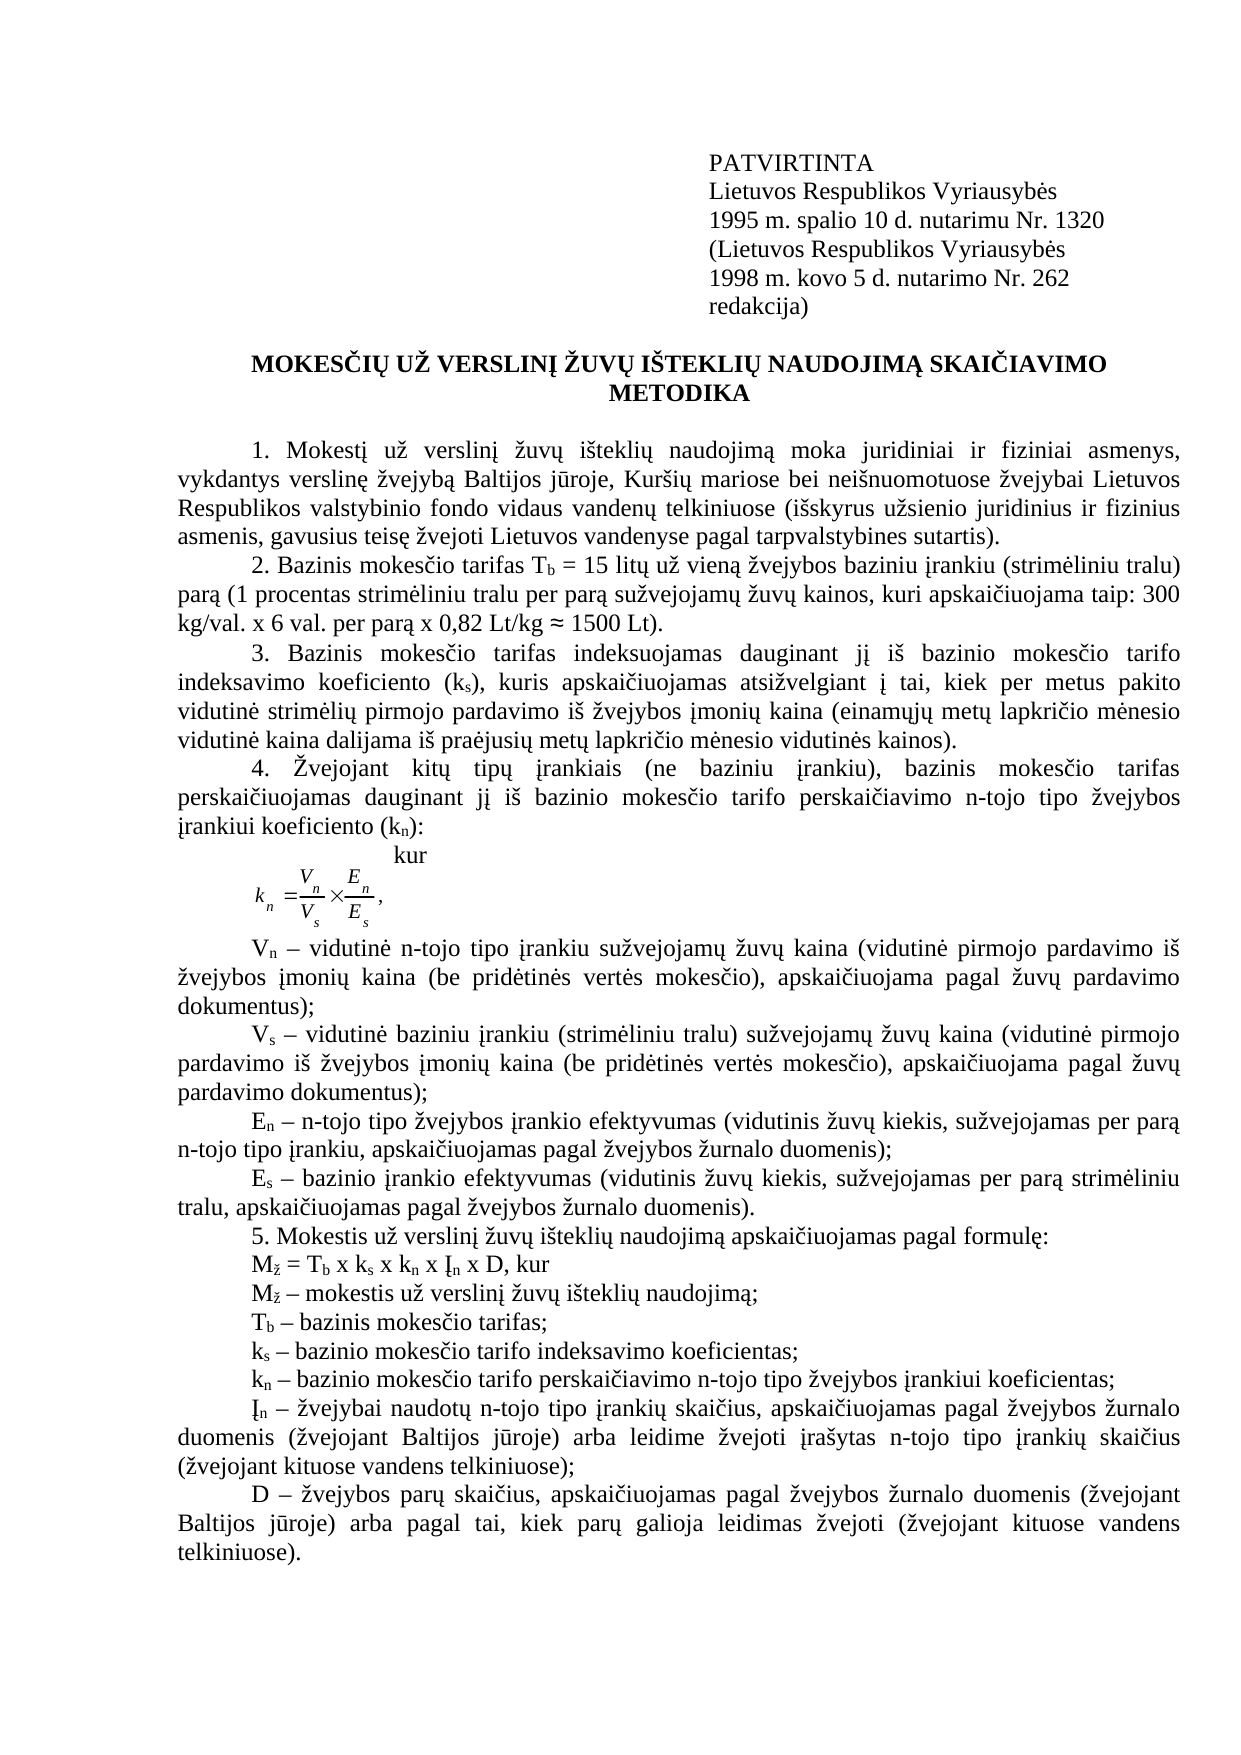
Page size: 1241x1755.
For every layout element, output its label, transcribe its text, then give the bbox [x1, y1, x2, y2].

text 4. Žvejojant kitų tipų įrankiais (ne baziniu įrankiu), bazinis mokesčio tarifas perskaičiuojamas dauginant jį iš bazinio mokesčio tarifo perskaičiavimo n-tojo tipo žvejybos įrankiui koeficiento (kn): [177, 753, 1181, 840]
text 1995 m. spalio 10 d. nutarimu Nr. 1320 [177, 205, 1181, 234]
text Vn – vidutinė n-tojo tipo įrankiu sužvejojamų žuvų kaina (vidutinė pirmojo pardavimo iš žvejybos įmonių kaina (be pridėtinės vertės mokesčio), apskaičiuojama pagal žuvų pardavimo dokumentus); [177, 933, 1181, 1019]
text redakcija) [177, 291, 1181, 320]
text Mž = Tb x ks x kn x Įn x D, kur [177, 1249, 1181, 1278]
text 3. Bazinis mokesčio tarifas indeksuojamas dauginant jį iš bazinio mokesčio tarifo indeksavimo koeficiento (ks), kuris apskaičiuojamas atsižvelgiant į tai, kiek per metus pakito vidutinė strimėlių pirmojo pardavimo iš žvejybos įmonių kaina (einamųjų metų lapkričio mėnesio vidutinė kaina dalijama iš praėjusių metų lapkričio mėnesio vidutinės kainos). [177, 638, 1181, 753]
text En – n-tojo tipo žvejybos įrankio efektyvumas (vidutinis žuvų kiekis, sužvejojamas per parą n-tojo tipo įrankiu, apskaičiuojamas pagal žvejybos žurnalo duomenis); [177, 1106, 1181, 1163]
text PATVIRTINTA [177, 148, 1181, 176]
text kur [177, 840, 1181, 933]
text Tb – bazinis mokesčio tarifas; [177, 1307, 1181, 1336]
text Es – bazinio įrankio efektyvumas (vidutinis žuvų kiekis, sužvejojamas per parą strimėliniu tralu, apskaičiuojamas pagal žvejybos žurnalo duomenis). [177, 1163, 1181, 1221]
text 1. Mokestį už verslinį žuvų išteklių naudojimą moka juridiniai ir fiziniai asmenys, vykdantys verslinę žvejybą Baltijos jūroje, Kuršių mariose bei neišnuomotuose žvejybai Lietuvos Respublikos valstybinio fondo vidaus vandenų telkiniuose (išskyrus užsienio juridinius ir fizinius asmenis, gavusius teisę žvejoti Lietuvos vandenyse pagal tarpvalstybines sutartis). [177, 435, 1181, 550]
text 1998 m. kovo 5 d. nutarimo Nr. 262 [177, 263, 1181, 291]
text kn – bazinio mokesčio tarifo perskaičiavimo n-tojo tipo žvejybos įrankiui koeficientas; [177, 1364, 1181, 1393]
text D – žvejybos parų skaičius, apskaičiuojamas pagal žvejybos žurnalo duomenis (žvejojant Baltijos jūroje) arba pagal tai, kiek parų galioja leidimas žvejoti (žvejojant kituose vandens telkiniuose). [177, 1479, 1181, 1566]
text Lietuvos Respublikos Vyriausybės [177, 176, 1181, 205]
text Mž – mokestis už verslinį žuvų išteklių naudojimą; [177, 1278, 1181, 1307]
text 5. Mokestis už verslinį žuvų išteklių naudojimą apskaičiuojamas pagal formulę: [177, 1221, 1181, 1249]
text MOKESČIŲ UŽ VERSLINĮ ŽUVŲ IŠTEKLIŲ NAUDOJIMĄ SKAIČIAVIMO METODIKA [177, 349, 1181, 406]
text 2. Bazinis mokesčio tarifas Tb = 15 litų už vieną žvejybos baziniu įrankiu (strimėliniu tralu) parą (1 procentas strimėliniu tralu per parą sužvejojamų žuvų kainos, kuri apskaičiuojama taip: 300 kg/val. x 6 val. per parą x 0,82 Lt/kg ≈ 1500 Lt). [177, 550, 1181, 638]
text (Lietuvos Respublikos Vyriausybės [177, 234, 1181, 263]
text Vs – vidutinė baziniu įrankiu (strimėliniu tralu) sužvejojamų žuvų kaina (vidutinė pirmojo pardavimo iš žvejybos įmonių kaina (be pridėtinės vertės mokesčio), apskaičiuojama pagal žuvų pardavimo dokumentus); [177, 1019, 1181, 1106]
text ks – bazinio mokesčio tarifo indeksavimo koeficientas; [177, 1336, 1181, 1364]
text Įn – žvejybai naudotų n-tojo tipo įrankių skaičius, apskaičiuojamas pagal žvejybos žurnalo duomenis (žvejojant Baltijos jūroje) arba leidime žvejoti įrašytas n-tojo tipo įrankių skaičius (žvejojant kituose vandens telkiniuose); [177, 1393, 1181, 1479]
